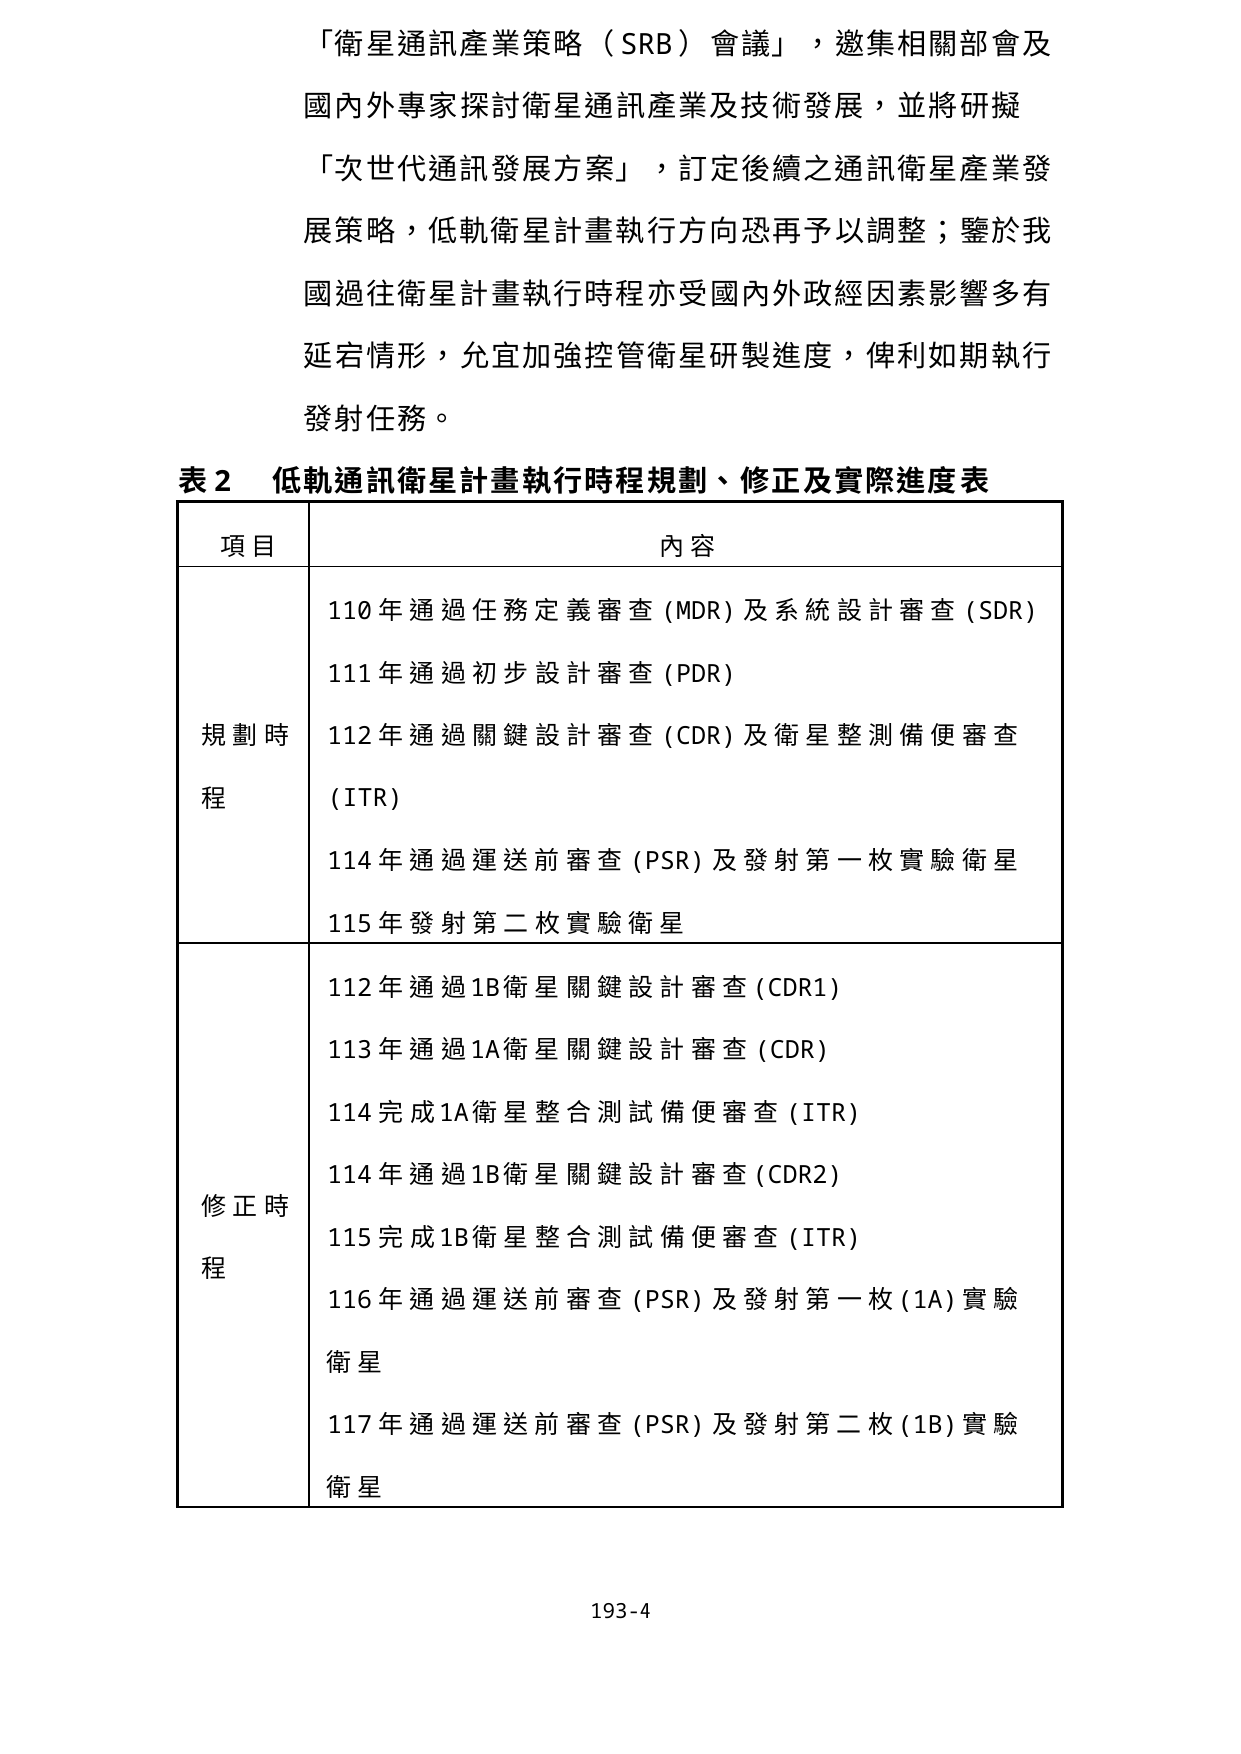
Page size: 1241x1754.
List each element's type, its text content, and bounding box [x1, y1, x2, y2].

table_cell 規劃時程 [179, 567, 308, 942]
table_cell 110年通過任務定義審查(MDR)及系統設計審查(SDR) 111年通過初步設計審查(PDR) 112年通過關鍵設計審查(CDR)及衛星整測備便審查(ITR) 114年通過運送前審查(PSR)及發射第一枚實驗衛星 115年發射第二枚實驗衛星 [310, 567, 1061, 942]
table_header 內容 [310, 503, 1061, 566]
text 2.「低軌通訊衛星計畫」原規劃於114及115年發射第1顆及第2顆低軌通訊衛星，據該中心表示受前述covid-19疫情、研發能量、變更設計及政策考量諸多因素影響，計畫執行未如預期，2顆衛星分別順延至116及117年發射升空(詳表2)。另行政院於113年10月14日召開「衛星通訊產業策略（SRB）會議」，邀集相關部會及國內外專家探討衛星通訊產業及技術發展，並將研擬「次世代通訊發展方案」，訂定後續之通訊衛星產業發展策略，低軌衛星計畫執行方向恐再予以調整；鑒於我國過往衛星計畫執行時程亦受國內外政經因素影響多有延宕情形，允宜加強控管衛星研製進度，俾利如期執行發射任務。 [266, 0, 1063, 437]
table_cell 修正時程 [179, 944, 308, 1506]
text 表2 低軌通訊衛星計畫執行時程規劃、修正及實際進度表 [177, 437, 1063, 500]
table_cell 112年通過1B衛星關鍵設計審查(CDR1) 113年通過1A衛星關鍵設計審查(CDR) 114完成1A衛星整合測試備便審查(ITR) 114年通過1B衛星關鍵設計審查(CDR2) 115完成1B衛星整合測試備便審查(ITR) 116年通過運送前審查(PSR)及發射第一枚(1A)實驗衛星 117年通過運送前審查(PSR)及發射第二枚(1B)實驗衛星 [310, 944, 1061, 1506]
table_header 項目 [179, 503, 308, 566]
